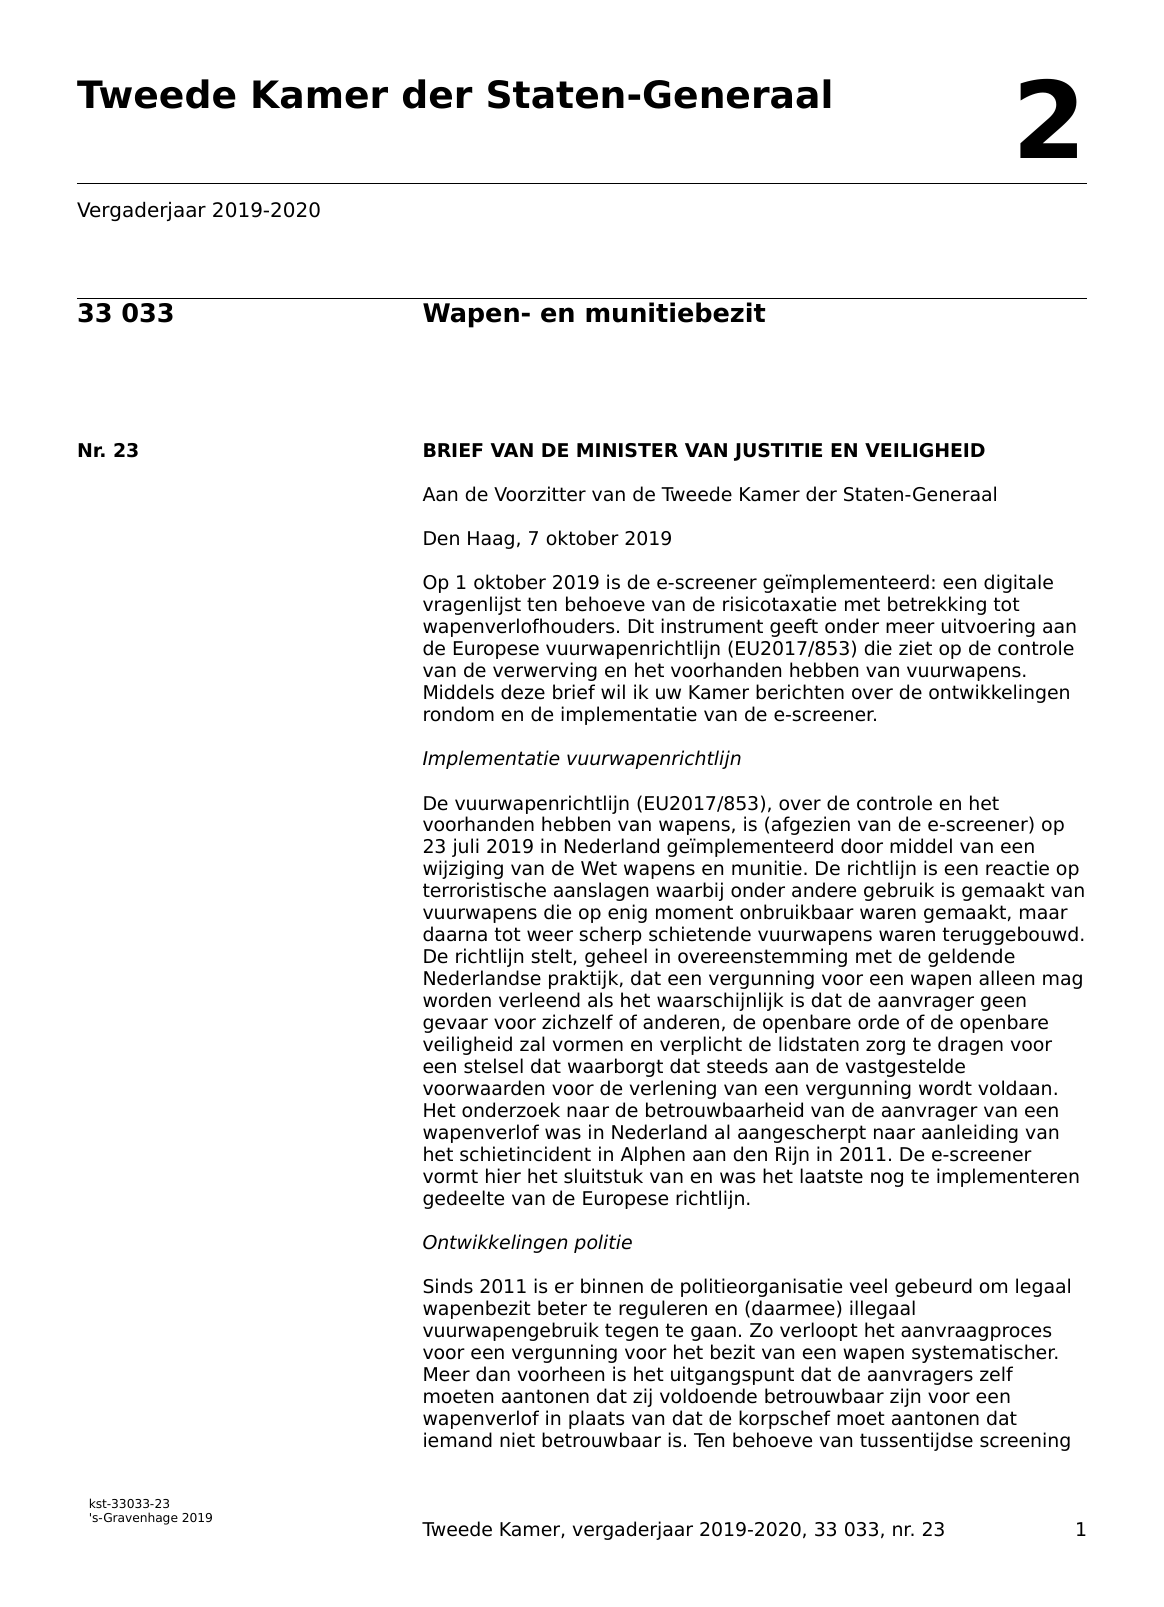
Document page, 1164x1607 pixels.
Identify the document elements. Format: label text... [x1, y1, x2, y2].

text Op 1 oktober 2019 is de e-screener geïmplementeerd: een digitale vragenlijst ten behoeve van de risicotaxatie met betrekking tot wapenverlofhouders. Dit instrument geeft onder meer uitvoering aan de Europese vuurwapenrichtlijn (EU2017/853) die ziet op de controle van de verwerving en het voorhanden hebben van vuurwapens. Middels deze brief wil ik uw Kamer berichten over de ontwikkelingen rondom en de implementatie van de e-screener. [422, 572, 1087, 726]
table_cell Vergaderjaar 2019-2020 [77, 184, 1087, 298]
subtitle 33 033 Wapen- en munitiebezit [77, 299, 1087, 329]
text Aan de Voorzitter van de Tweede Kamer der Staten-Generaal [422, 484, 1087, 506]
table_header Tweede Kamer der Staten-Generaal [77, 59, 886, 183]
text Den Haag, 7 oktober 2019 [422, 528, 1087, 550]
subtitle Nr. 23 BRIEF VAN DE MINISTER VAN JUSTITIE EN VEILIGHEID [77, 440, 1087, 462]
table_header 2 [886, 59, 1087, 183]
text De vuurwapenrichtlijn (EU2017/853), over de controle en het voorhanden hebben van wapens, is (afgezien van de e-screener) op 23 juli 2019 in Nederland geïmplementeerd door middel van een wijziging van de Wet wapens en munitie. De richtlijn is een reactie op terroristische aanslagen waarbij onder andere gebruik is gemaakt van vuurwapens die op enig moment onbruikbaar waren gemaakt, maar daarna tot weer scherp schietende vuurwapens waren teruggebouwd. De richtlijn stelt, geheel in overeenstemming met de geldende Nederlandse praktijk, dat een vergunning voor een wapen alleen mag worden verleend als het waarschijnlijk is dat de aanvrager geen gevaar voor zichzelf of anderen, de openbare orde of de openbare veiligheid zal vormen en verplicht de lidstaten zorg te dragen voor een stelsel dat waarborgt dat steeds aan de vastgestelde voorwaarden voor de verlening van een vergunning wordt voldaan. Het onderzoek naar de betrouwbaarheid van de aanvrager van een wapenverlof was in Nederland al aangescherpt naar aanleiding van het schietincident in Alphen aan den Rijn in 2011. De e-screener vormt hier het sluitstuk van en was het laatste nog te implementeren gedeelte van de Europese richtlijn. [422, 792, 1087, 1210]
text 's-Gravenhage 2019 [88, 1511, 323, 1525]
subtitle Implementatie vuurwapenrichtlijn [422, 748, 1087, 770]
text kst-33033-23 [88, 1497, 323, 1511]
subtitle Ontwikkelingen politie [422, 1232, 1087, 1254]
text Sinds 2011 is er binnen de politieorganisatie veel gebeurd om legaal wapenbezit beter te reguleren en (daarmee) illegaal vuurwapengebruik tegen te gaan. Zo verloopt het aanvraagproces voor een vergunning voor het bezit van een wapen systematischer. Meer dan voorheen is het uitgangspunt dat de aanvragers zelf moeten aantonen dat zij voldoende betrouwbaar zijn voor een wapenverlof in plaats van dat de korpschef moet aantonen dat iemand niet betrouwbaar is. Ten behoeve van tussentijdse screening [422, 1276, 1087, 1452]
